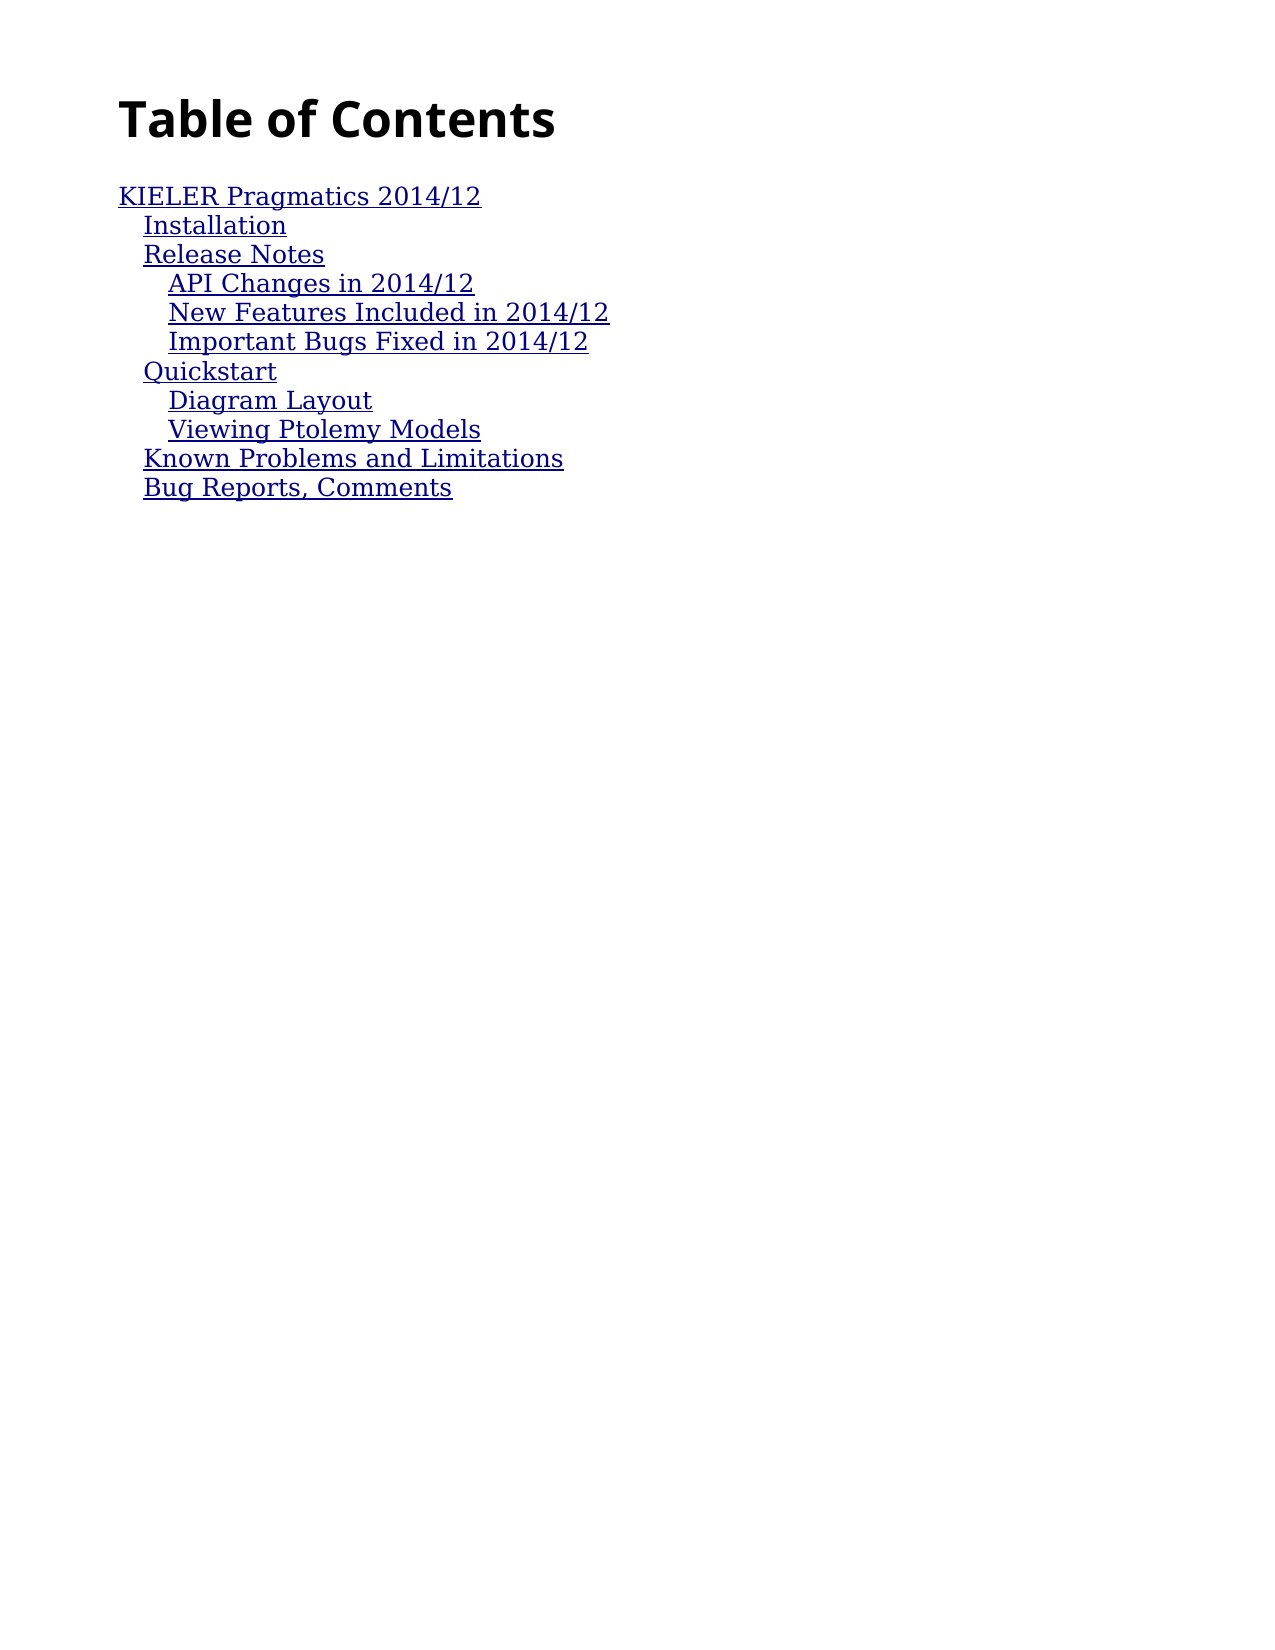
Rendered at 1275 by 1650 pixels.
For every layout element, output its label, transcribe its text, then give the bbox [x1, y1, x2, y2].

text Important Bugs Fixed in 2014/12 [168, 327, 1216, 357]
text API Changes in 2014/12 [168, 269, 1216, 298]
text New Features Included in 2014/12 [168, 298, 1216, 327]
text Release Notes [143, 240, 1216, 269]
text Known Problems and Limitations [143, 444, 1216, 473]
text Diagram Layout [168, 386, 1216, 415]
text Viewing Ptolemy Models [168, 415, 1216, 444]
text Quickstart [143, 357, 1216, 386]
text Installation [143, 211, 1216, 240]
text Bug Reports, Comments [143, 473, 1216, 502]
text KIELER Pragmatics 2014/12 [118, 182, 1216, 211]
subtitle Table of Contents [118, 84, 1216, 152]
